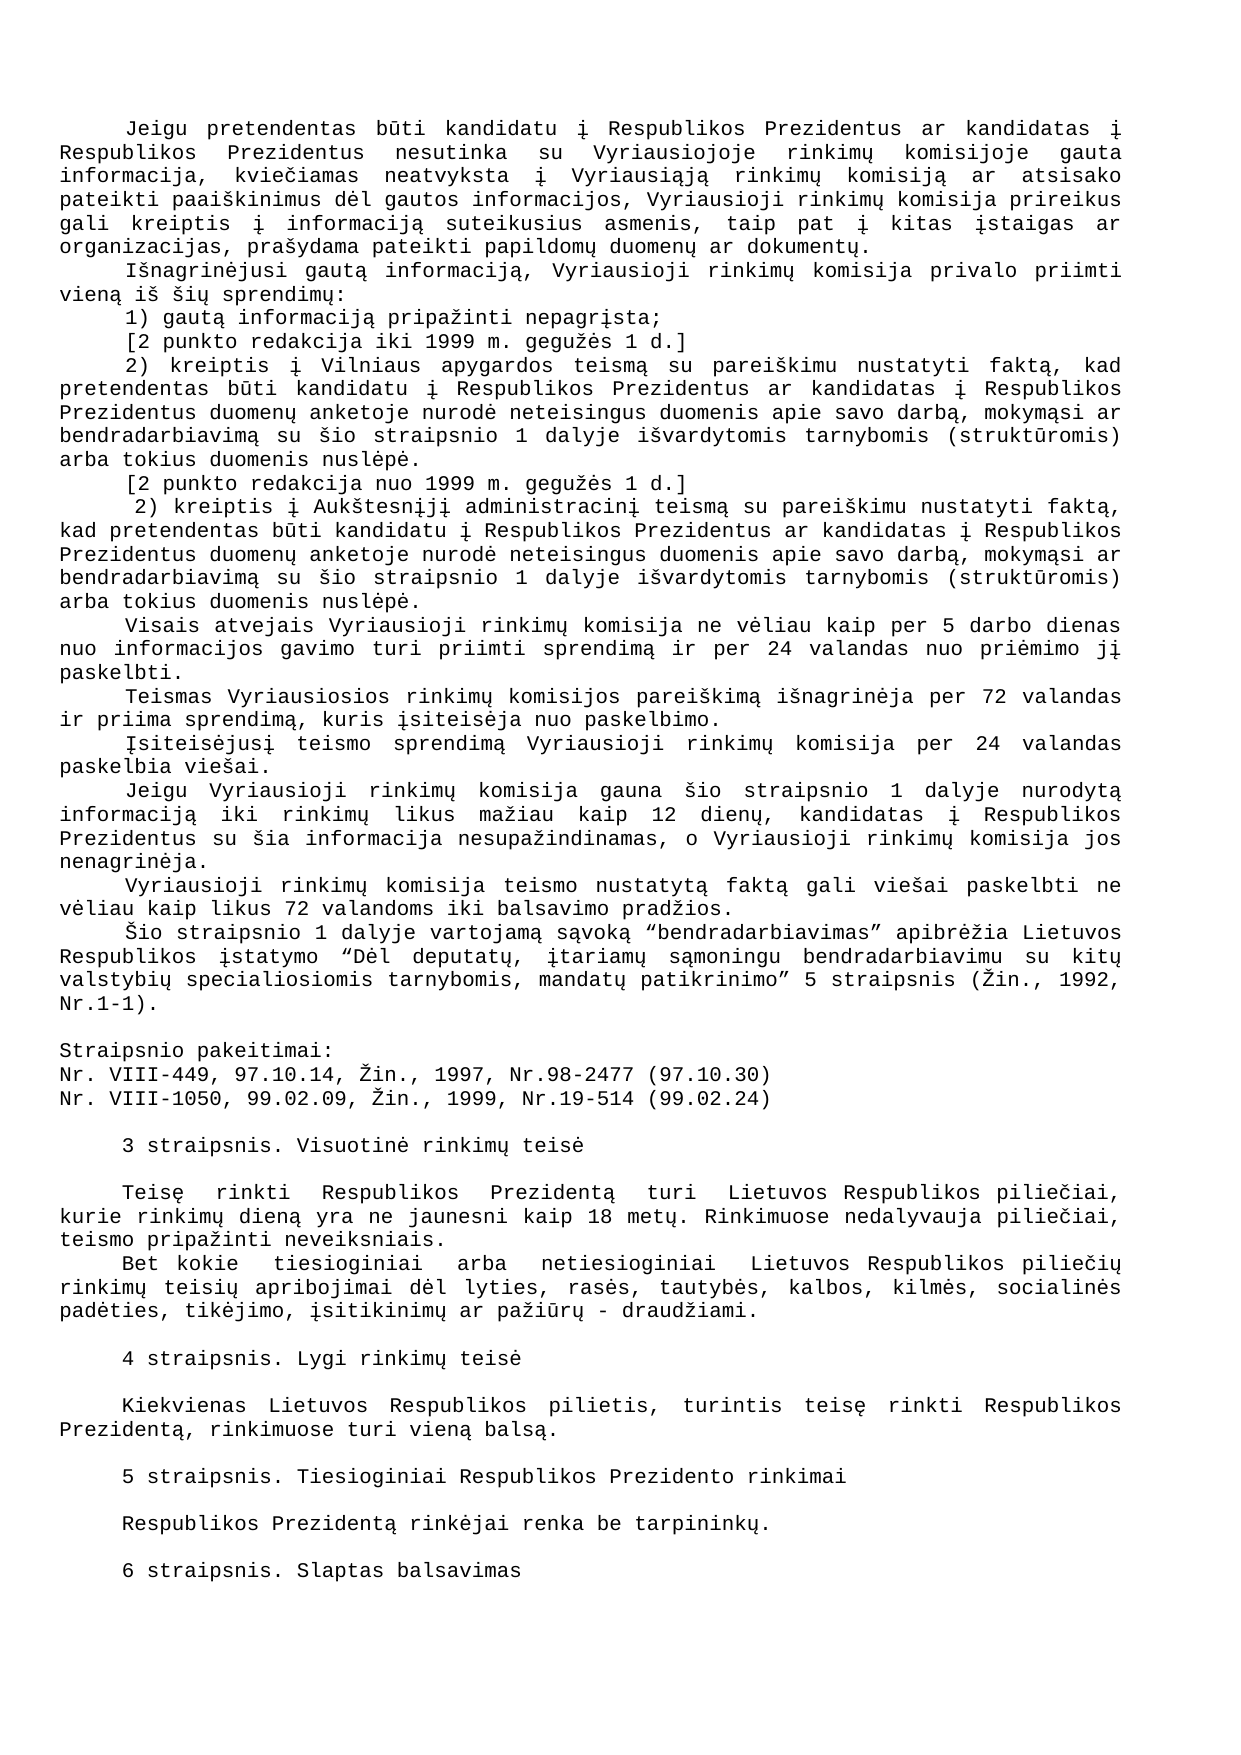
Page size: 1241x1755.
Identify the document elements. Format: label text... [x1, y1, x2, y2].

text Jeigu Vyriausioji rinkimų komisija gauna šio straipsnio 1 dalyje nurodytą informaciją iki rinkimų likus mažiau kaip 12 dienų, kandidatas į Respublikos Prezidentus su šia informacija nesupažindinamas, o Vyriausioji rinkimų komisija jos nenagrinėja. [59, 780, 1122, 875]
text Nr. VIII-1050, 99.02.09, Žin., 1999, Nr.19-514 (99.02.24) [59, 1088, 1122, 1111]
text Straipsnio pakeitimai: [59, 1040, 1122, 1064]
text Vyriausioji rinkimų komisija teismo nustatytą faktą gali viešai paskelbti ne vėliau kaip likus 72 valandoms iki balsavimo pradžios. [59, 875, 1122, 922]
text Išnagrinėjusi gautą informaciją, Vyriausioji rinkimų komisija privalo priimti vieną iš šių sprendimų: [59, 260, 1122, 307]
text Jeigu pretendentas būti kandidatu į Respublikos Prezidentus ar kandidatas į Respublikos Prezidentus nesutinka su Vyriausiojoje rinkimų komisijoje gauta informacija, kviečiamas neatvyksta į Vyriausiąją rinkimų komisiją ar atsisako pateikti paaiškinimus dėl gautos informacijos, Vyriausioji rinkimų komisija prireikus gali kreiptis į informaciją suteikusius asmenis, taip pat į kitas įstaigas ar organizacijas, prašydama pateikti papildomų duomenų ar dokumentų. [59, 118, 1122, 260]
text Teisę rinkti Respublikos Prezidentą turi Lietuvos Respublikos piliečiai, kurie rinkimų dieną yra ne jaunesni kaip 18 metų. Rinkimuose nedalyvauja piliečiai, teismo pripažinti neveiksniais. [59, 1182, 1122, 1253]
text Įsiteisėjusį teismo sprendimą Vyriausioji rinkimų komisija per 24 valandas paskelbia viešai. [59, 733, 1122, 780]
text Bet kokie tiesioginiai arba netiesioginiai Lietuvos Respublikos piliečių rinkimų teisių apribojimai dėl lyties, rasės, tautybės, kalbos, kilmės, socialinės padėties, tikėjimo, įsitikinimų ar pažiūrų - draudžiami. [59, 1253, 1122, 1324]
text Respublikos Prezidentą rinkėjai renka be tarpininkų. [59, 1513, 1122, 1537]
text 1) gautą informaciją pripažinti nepagrįsta; [59, 307, 1122, 331]
text Šio straipsnio 1 dalyje vartojamą sąvoką “bendradarbiavimas” apibrėžia Lietuvos Respublikos įstatymo “Dėl deputatų, įtariamų sąmoningu bendradarbiavimu su kitų valstybių specialiosiomis tarnybomis, mandatų patikrinimo” 5 straipsnis (Žin., 1992, Nr.1-1). [59, 922, 1122, 1017]
text 6 straipsnis. Slaptas balsavimas [59, 1561, 1122, 1584]
text Visais atvejais Vyriausioji rinkimų komisija ne vėliau kaip per 5 darbo dienas nuo informacijos gavimo turi priimti sprendimą ir per 24 valandas nuo priėmimo jį paskelbti. [59, 615, 1122, 686]
text Nr. VIII-449, 97.10.14, Žin., 1997, Nr.98-2477 (97.10.30) [59, 1064, 1122, 1088]
text 5 straipsnis. Tiesioginiai Respublikos Prezidento rinkimai [59, 1466, 1122, 1489]
text 3 straipsnis. Visuotinė rinkimų teisė [59, 1135, 1122, 1158]
text 2) kreiptis į Aukštesnįjį administracinį teismą su pareiškimu nustatyti faktą, kad pretendentas būti kandidatu į Respublikos Prezidentus ar kandidatas į Respublikos Prezidentus duomenų anketoje nurodė neteisingus duomenis apie savo darbą, mokymąsi ar bendradarbiavimą su šio straipsnio 1 dalyje išvardytomis tarnybomis (struktūromis) arba tokius duomenis nuslėpė. [59, 496, 1122, 615]
text 2) kreiptis į Vilniaus apygardos teismą su pareiškimu nustatyti faktą, kad pretendentas būti kandidatu į Respublikos Prezidentus ar kandidatas į Respublikos Prezidentus duomenų anketoje nurodė neteisingus duomenis apie savo darbą, mokymąsi ar bendradarbiavimą su šio straipsnio 1 dalyje išvardytomis tarnybomis (struktūromis) arba tokius duomenis nuslėpė. [59, 354, 1122, 473]
text Teismas Vyriausiosios rinkimų komisijos pareiškimą išnagrinėja per 72 valandas ir priima sprendimą, kuris įsiteisėja nuo paskelbimo. [59, 686, 1122, 733]
text [2 punkto redakcija nuo 1999 m. gegužės 1 d.] [59, 473, 1122, 496]
text 4 straipsnis. Lygi rinkimų teisė [59, 1348, 1122, 1371]
text Kiekvienas Lietuvos Respublikos pilietis, turintis teisę rinkti Respublikos Prezidentą, rinkimuose turi vieną balsą. [59, 1395, 1122, 1442]
text [2 punkto redakcija iki 1999 m. gegužės 1 d.] [59, 331, 1122, 354]
